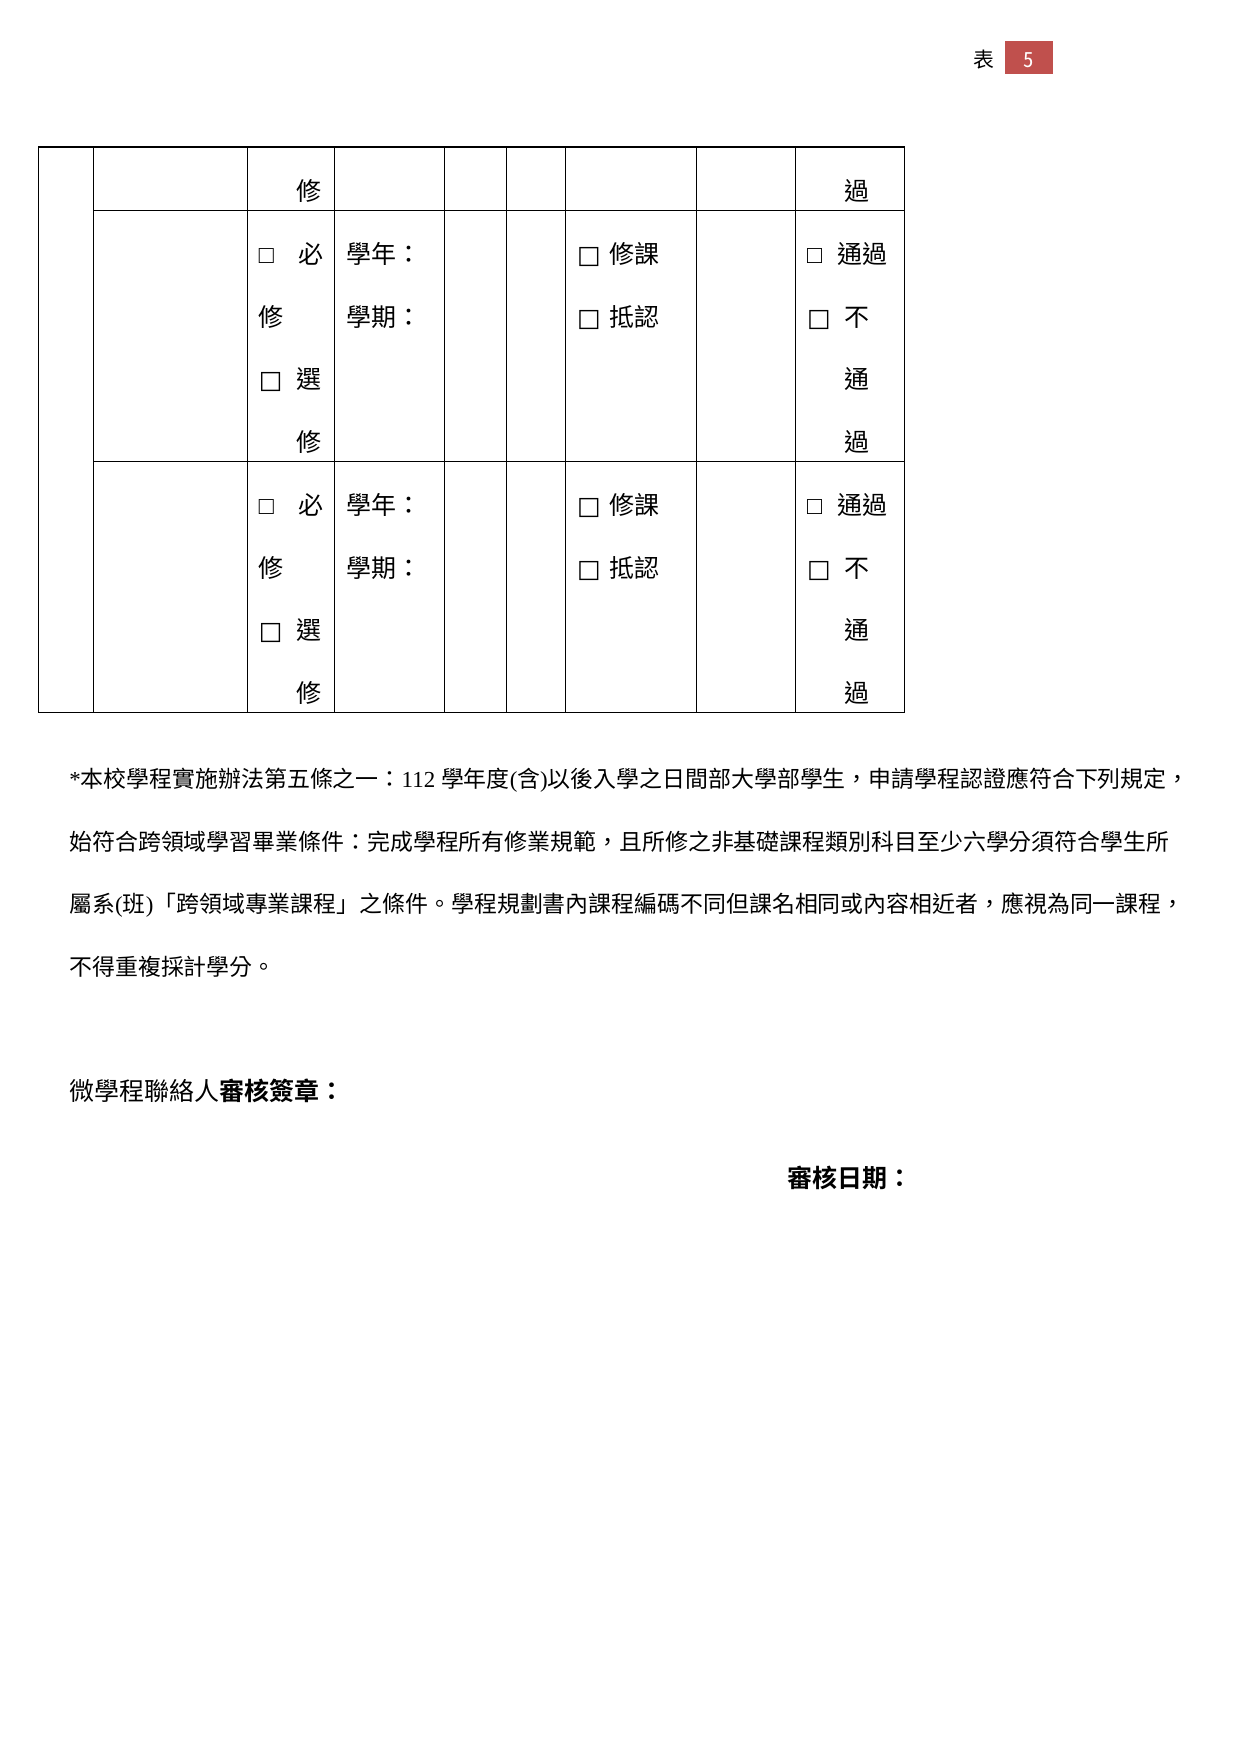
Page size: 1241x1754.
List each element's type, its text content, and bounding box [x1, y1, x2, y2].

table_cell □ 通過 不通過 [796, 148, 904, 210]
table_cell 修課 抵認 [566, 462, 696, 712]
table_cell 修課 抵認 [566, 211, 696, 461]
table_cell [697, 462, 795, 712]
table_cell [445, 148, 506, 210]
table_cell □ 通過 不通過 [796, 211, 904, 461]
text *本校學程實施辦法第五條之一：112 學年度(含)以後入學之日間部大學部學生，申請學程認證應符合下列規定，始符合跨領域學習畢業條件：完成學程所有修業規範，且所修之非基礎課程類別科目至少六學分須符合學生所屬系(班)「跨領域專業課程」之條件。學程規劃書內課程編碼不同但課名相同或內容相近者，應視為同一課程，不得重複採計學分。 [69, 736, 1191, 986]
table_cell [94, 211, 247, 461]
table_cell [566, 148, 696, 210]
table_cell □ 通過 不通過 [796, 462, 904, 712]
table_cell 學年： 學期： [335, 462, 444, 712]
text 審核日期： [187, 1133, 936, 1196]
table_cell [507, 211, 565, 461]
table_cell [39, 148, 93, 712]
table_cell □ 必修 選修 [248, 211, 334, 461]
table_cell 學年： 學期： [335, 211, 444, 461]
table_cell □ 必修 選修 [248, 462, 334, 712]
table_cell [445, 211, 506, 461]
table_cell [507, 148, 565, 210]
table_cell [697, 211, 795, 461]
text 微學程聯絡人審核簽章： [69, 986, 1176, 1111]
table_cell [697, 148, 795, 210]
table_cell [507, 462, 565, 712]
table_cell [94, 148, 247, 210]
table_cell [445, 462, 506, 712]
table_cell [94, 462, 247, 712]
table_cell □ 必修 選修 [248, 148, 334, 210]
table_cell [335, 148, 444, 210]
